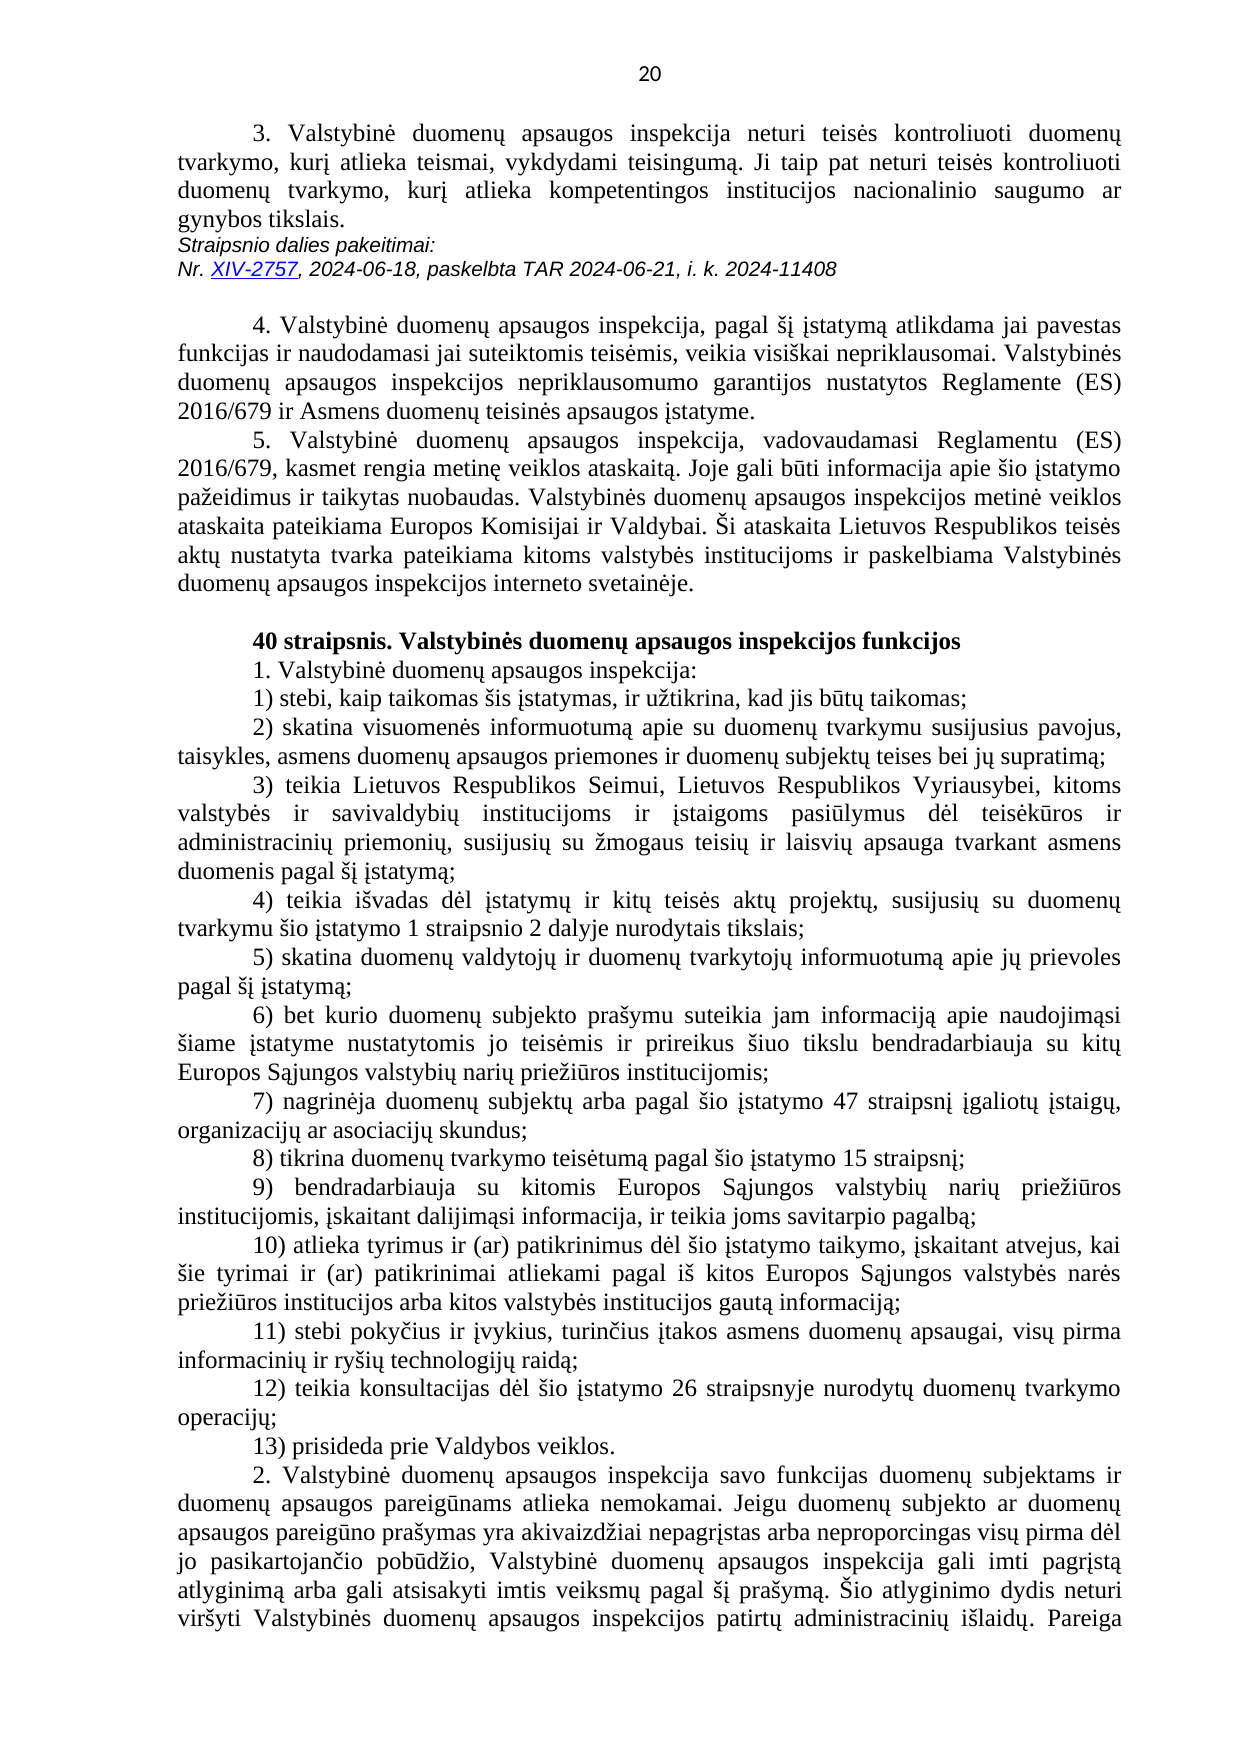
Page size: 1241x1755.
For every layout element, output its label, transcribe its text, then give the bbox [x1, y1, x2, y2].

text 10) atlieka tyrimus ir (ar) patikrinimus dėl šio įstatymo taikymo, įskaitant atvejus, kai šie tyrimai ir (ar) patikrinimai atliekami pagal iš kitos Europos Sąjungos valstybės narės priežiūros institucijos arba kitos valstybės institucijos gautą informaciją; [177, 1230, 1122, 1316]
text 1) stebi, kaip taikomas šis įstatymas, ir užtikrina, kad jis būtų taikomas; [177, 683, 1122, 712]
text 13) prisideda prie Valdybos veiklos. [177, 1431, 1122, 1460]
text 2) skatina visuomenės informuotumą apie su duomenų tvarkymu susijusius pavojus, taisykles, asmens duomenų apsaugos priemones ir duomenų subjektų teises bei jų supratimą; [177, 712, 1122, 770]
text 12) teikia konsultacijas dėl šio įstatymo 26 straipsnyje nurodytų duomenų tvarkymo operacijų; [177, 1373, 1122, 1431]
text 1. Valstybinė duomenų apsaugos inspekcija: [177, 655, 1122, 683]
text 9) bendradarbiauja su kitomis Europos Sąjungos valstybių narių priežiūros institucijomis, įskaitant dalijimąsi informacija, ir teikia joms savitarpio pagalbą; [177, 1172, 1122, 1230]
text 3. Valstybinė duomenų apsaugos inspekcija neturi teisės kontroliuoti duomenų tvarkymo, kurį atlieka teismai, vykdydami teisingumą. Ji taip pat neturi teisės kontroliuoti duomenų tvarkymo, kurį atlieka kompetentingos institucijos nacionalinio saugumo ar gynybos tikslais. [177, 118, 1122, 233]
text 5. Valstybinė duomenų apsaugos inspekcija, vadovaudamasi Reglamentu (ES) 2016/679, kasmet rengia metinę veiklos ataskaitą. Joje gali būti informacija apie šio įstatymo pažeidimus ir taikytas nuobaudas. Valstybinės duomenų apsaugos inspekcijos metinė veiklos ataskaita pateikiama Europos Komisijai ir Valdybai. Ši ataskaita Lietuvos Respublikos teisės aktų nustatyta tvarka pateikiama kitoms valstybės institucijoms ir paskelbiama Valstybinės duomenų apsaugos inspekcijos interneto svetainėje. [177, 425, 1122, 597]
text 8) tikrina duomenų tvarkymo teisėtumą pagal šio įstatymo 15 straipsnį; [177, 1143, 1122, 1172]
text 11) stebi pokyčius ir įvykius, turinčius įtakos asmens duomenų apsaugai, visų pirma informacinių ir ryšių technologijų raidą; [177, 1316, 1122, 1373]
text 4. Valstybinė duomenų apsaugos inspekcija, pagal šį įstatymą atlikdama jai pavestas funkcijas ir naudodamasi jai suteiktomis teisėmis, veikia visiškai nepriklausomai. Valstybinės duomenų apsaugos inspekcijos nepriklausomumo garantijos nustatytos Reglamente (ES) 2016/679 ir Asmens duomenų teisinės apsaugos įstatyme. [177, 310, 1122, 425]
text 7) nagrinėja duomenų subjektų arba pagal šio įstatymo 47 straipsnį įgaliotų įstaigų, organizacijų ar asociacijų skundus; [177, 1086, 1122, 1143]
text 5) skatina duomenų valdytojų ir duomenų tvarkytojų informuotumą apie jų prievoles pagal šį įstatymą; [177, 942, 1122, 1000]
text 2. Valstybinė duomenų apsaugos inspekcija savo funkcijas duomenų subjektams ir duomenų apsaugos pareigūnams atlieka nemokamai. Jeigu duomenų subjekto ar duomenų apsaugos pareigūno prašymas yra akivaizdžiai nepagrįstas arba neproporcingas visų pirma dėl jo pasikartojančio pobūdžio, Valstybinė duomenų apsaugos inspekcija gali imti pagrįstą atlyginimą arba gali atsisakyti imtis veiksmų pagal šį prašymą. Šio atlyginimo dydis neturi viršyti Valstybinės duomenų apsaugos inspekcijos patirtų administracinių išlaidų. Pareiga [177, 1460, 1122, 1632]
text 3) teikia Lietuvos Respublikos Seimui, Lietuvos Respublikos Vyriausybei, kitoms valstybės ir savivaldybių institucijoms ir įstaigoms pasiūlymus dėl teisėkūros ir administracinių priemonių, susijusių su žmogaus teisių ir laisvių apsauga tvarkant asmens duomenis pagal šį įstatymą; [177, 770, 1122, 885]
text Straipsnio dalies pakeitimai: [177, 233, 1122, 257]
text Nr. XIV-2757, 2024-06-18, paskelbta TAR 2024-06-21, i. k. 2024-11408 [177, 257, 1122, 281]
text 40 straipsnis. Valstybinės duomenų apsaugos inspekcijos funkcijos [177, 626, 1122, 655]
text 6) bet kurio duomenų subjekto prašymu suteikia jam informaciją apie naudojimąsi šiame įstatyme nustatytomis jo teisėmis ir prireikus šiuo tikslu bendradarbiauja su kitų Europos Sąjungos valstybių narių priežiūros institucijomis; [177, 1000, 1122, 1086]
text 4) teikia išvadas dėl įstatymų ir kitų teisės aktų projektų, susijusių su duomenų tvarkymu šio įstatymo 1 straipsnio 2 dalyje nurodytais tikslais; [177, 885, 1122, 942]
